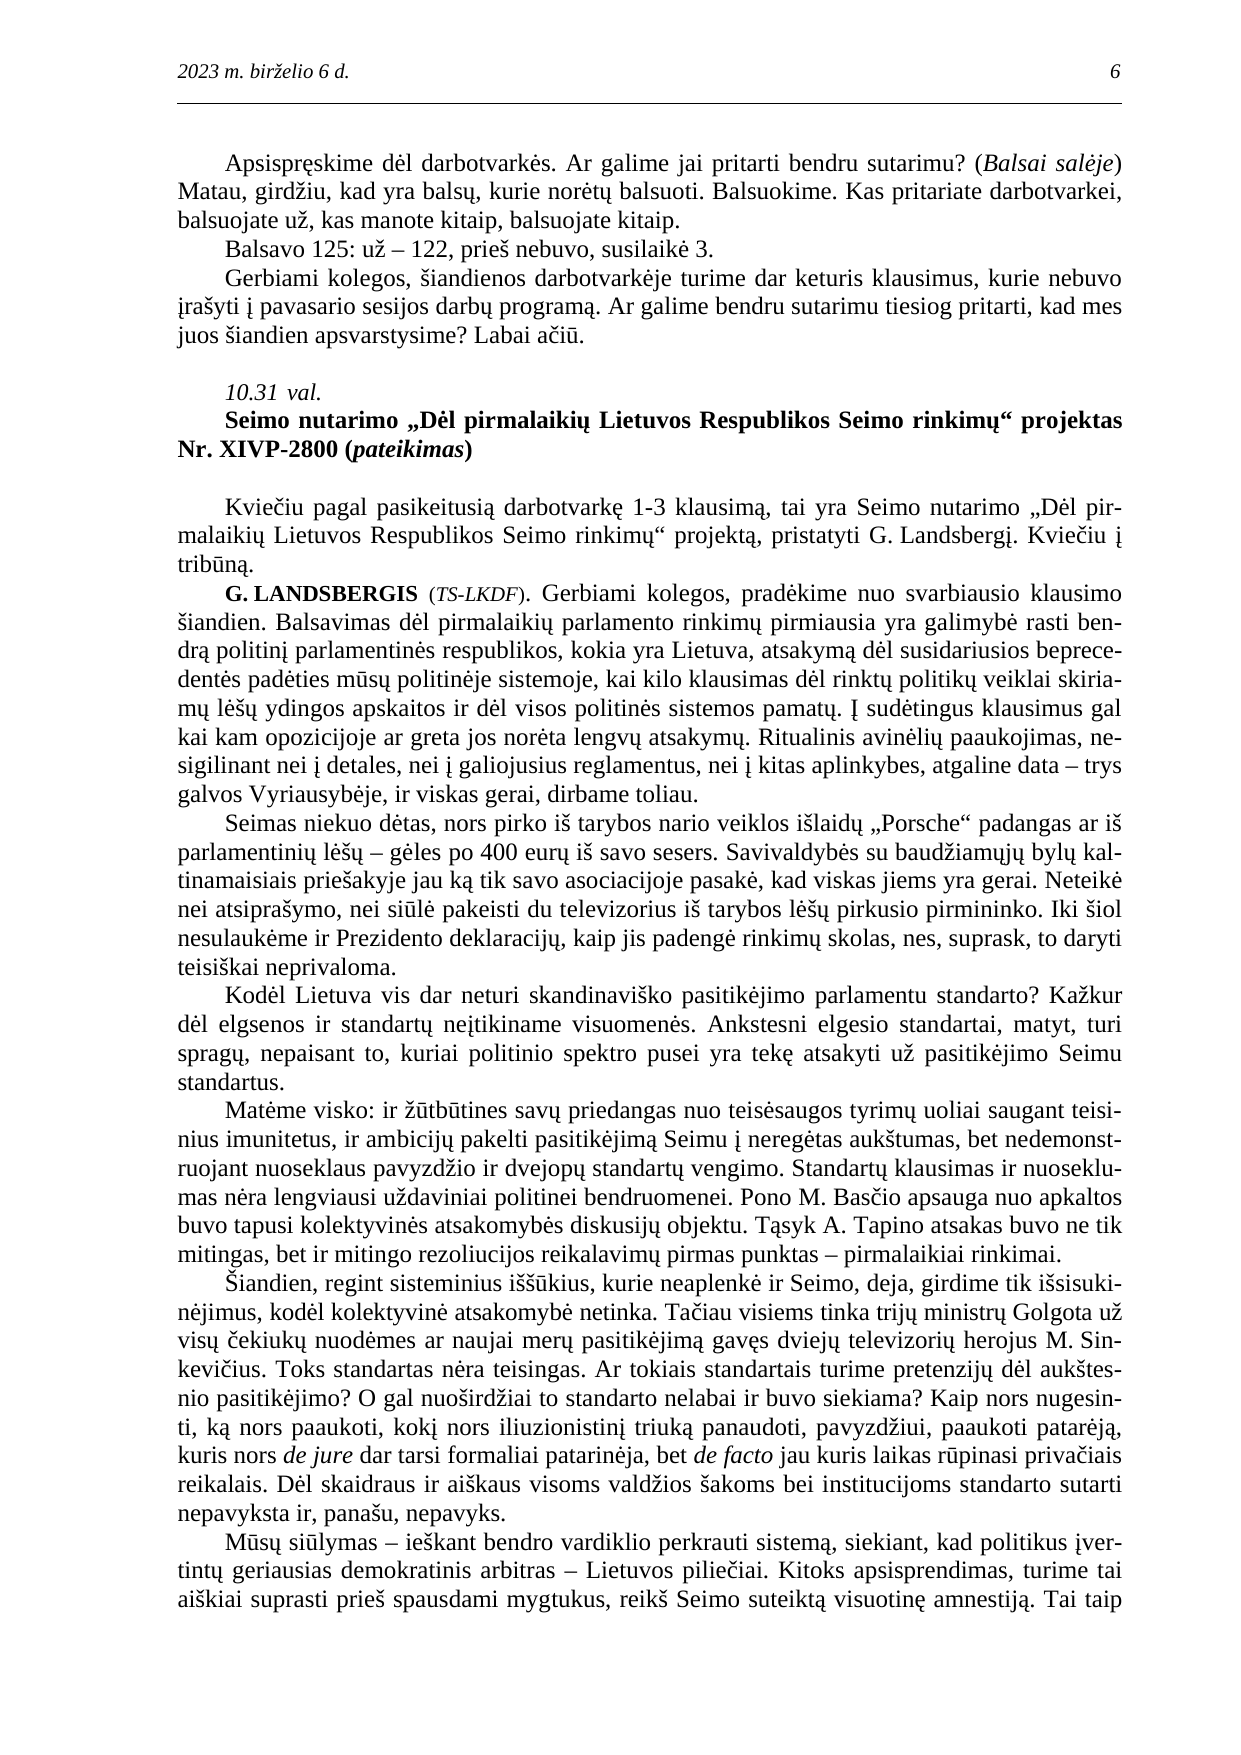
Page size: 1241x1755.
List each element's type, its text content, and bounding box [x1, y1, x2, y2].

text G. LANDSBERGIS (TS-LKDF). Ger­bia­mi ko­le­gos, pra­dė­ki­me nuo svar­biau­sio klau­si­mo šian­dien. Bal­sa­vi­mas dėl pir­ma­lai­kių par­la­men­to rin­ki­mų pir­miau­sia yra ga­li­my­bė ras­ti ben­drą po­li­ti­nį par­la­men­ti­nės res­pub­li­kos, ko­kia yra Lie­tu­va, at­sa­ky­mą dėl su­si­da­riu­sios be­pre­ce­den­tės pa­dė­ties mū­sų po­li­ti­nė­je sis­te­mo­je, kai ki­lo klau­si­mas dėl rink­tų po­li­ti­kų veik­lai ski­ria­mų lė­šų ydin­gos ap­skai­tos ir dėl vi­sos po­li­ti­nės sis­te­mos pa­ma­tų. Į su­dė­tin­gus klau­si­mus gal kai kam opo­zi­ci­jo­je ar gre­ta jos no­rė­ta leng­vų at­sa­ky­mų. Ri­tu­a­li­nis avi­nė­lių pa­au­ko­ji­mas, ne­si­gi­li­nant nei į de­ta­les, nei į ga­lio­ju­sius reg­la­men­tus, nei į ki­tas ap­lin­ky­bes, at­ga­li­ne da­ta – trys gal­vos Vy­riau­sy­bė­je, ir vis­kas ge­rai, dir­ba­me to­liau. [177, 578, 1122, 808]
text Ma­tė­me vis­ko: ir žūt­bū­ti­nes sa­vų prie­dan­gas nuo tei­sė­sau­gos ty­ri­mų uo­liai sau­gant tei­si­nius imu­ni­te­tus, ir am­bi­ci­jų pa­kel­ti pa­si­ti­kė­ji­mą Sei­mu į ne­re­gė­tas aukš­tu­mas, bet ne­de­monst­ruo­jant nuo­sek­laus pa­vyz­džio ir dve­jo­pų stan­dar­tų ven­gi­mo. Stan­dar­tų klau­si­mas ir nuo­sek­lu­mas nė­ra leng­viau­si už­da­vi­niai po­li­ti­nei ben­druo­me­nei. Po­no M. Bas­čio ap­sau­ga nuo ap­kal­tos bu­vo ta­pu­si ko­lek­ty­vi­nės at­sa­ko­my­bės dis­ku­si­jų ob­jek­tu. Tą­syk A. Ta­pi­no at­sa­kas bu­vo ne tik mi­tin­gas, bet ir mi­tin­go re­zo­liu­ci­jos rei­ka­la­vi­mų pir­mas punk­tas – pir­ma­lai­kiai rin­ki­mai. [177, 1095, 1122, 1268]
text Ger­bia­mi ko­le­gos, šian­die­nos dar­bo­tvarkėje tu­ri­me dar ke­tu­ris klau­si­mus, ku­rie ne­bu­vo įra­šy­ti į pa­va­sa­rio se­si­jos dar­bų pro­gra­mą. Ar ga­li­me ben­dru su­ta­ri­mu tie­siog pri­tar­ti, kad mes juos šian­dien ap­svars­ty­si­me? La­bai ačiū. [177, 263, 1122, 349]
text 10.31 val. [224, 378, 1122, 405]
text Bal­sa­vo 125: už – 122, prieš ne­bu­vo, su­si­lai­kė 3. [177, 234, 1122, 263]
text Ko­dėl Lie­tu­va vis dar ne­tu­ri skan­di­na­viš­ko pa­si­ti­kė­ji­mo par­la­men­tu stan­dar­to? Kaž­kur dėl elg­se­nos ir stan­dar­tų ne­įti­ki­na­me vi­suo­me­nės. Anks­tes­ni el­ge­sio stan­dar­tai, ma­tyt, tu­ri spra­gų, ne­pai­sant to, ku­riai po­li­ti­nio spek­tro pu­sei yra te­kę at­sa­ky­ti už pa­si­ti­kė­ji­mo Sei­mu stan­dar­tus. [177, 980, 1122, 1095]
text Ap­si­spręs­ki­me dėl dar­bo­tvarkės. Ar ga­li­me jai pri­tar­ti ben­dru su­ta­ri­mu? (Bal­sai sa­lė­je) Ma­tau, gir­džiu, kad yra bal­sų, ku­rie no­rė­tų bal­suo­ti. Bal­suo­ki­me. Kas pri­ta­ria­te dar­bo­tvarkei, bal­suo­ja­te už, kas ma­no­te ki­taip, bal­suo­ja­te ki­taip. [177, 148, 1122, 234]
text Sei­mas nie­kuo dė­tas, nors pir­ko iš ta­ry­bos na­rio veik­los iš­lai­dų „Pors­che“ pa­dan­gas ar iš par­la­men­ti­nių lė­šų – gė­les po 400 eu­rų iš sa­vo se­sers. Sa­vi­val­dy­bės su bau­džia­mų­jų by­lų kal­ti­na­mai­siais prie­ša­ky­je jau ką tik sa­vo aso­cia­ci­jo­je pa­sa­kė, kad vis­kas jiems yra ge­rai. Ne­tei­kė nei at­si­pra­šy­mo, nei siū­lė pa­keis­ti du te­le­vi­zo­rius iš ta­ry­bos lė­šų pir­ku­sio pir­mi­nin­ko. Iki šiol ne­su­lau­kė­me ir Pre­zi­den­to de­kla­ra­ci­jų, kaip jis pa­den­gė rin­ki­mų sko­las, nes, su­prask, to da­ry­ti tei­siš­kai ne­pri­va­lo­ma. [177, 808, 1122, 980]
text Kvie­čiu pa­gal pa­si­kei­tu­sią dar­bo­tvarkę 1-3 klau­si­mą, tai yra Sei­mo nu­ta­ri­mo „Dėl pir­malai­kių Lie­tu­vos Res­pub­li­kos Sei­mo rin­ki­mų“ pro­jek­tą, pri­sta­ty­ti G. Land­sber­gį. Kvie­čiu į tri­bū­ną. [177, 492, 1122, 578]
text Sei­mo nu­ta­ri­mo „Dėl pir­ma­lai­kių Lie­tu­vos Res­pub­li­kos Sei­mo rin­ki­mų“ pro­jek­tas Nr. XIVP-2800 (pa­tei­ki­mas) [177, 405, 1122, 463]
text Šian­dien, re­gint sis­te­mi­nius iš­šū­kius, ku­rie ne­ap­len­kė ir Sei­mo, de­ja, gir­di­me tik iš­si­su­ki­nė­ji­mus, ko­dėl ko­lek­ty­vi­nė at­sa­ko­my­bė ne­tin­ka. Ta­čiau vi­siems tin­ka tri­jų mi­nist­rų Gol­go­ta už vi­sų če­kiu­kų nuo­dė­mes ar nau­jai me­rų pa­si­ti­kė­ji­mą ga­vęs dvie­jų te­le­vi­zo­rių he­ro­jus M. Sin­ke­vi­čius. Toks stan­dar­tas nė­ra tei­sin­gas. Ar to­kiais stan­dar­tais tu­ri­me pre­ten­zi­jų dėl aukš­tes­nio pa­si­ti­kė­ji­mo? O gal nuo­šir­džiai to stan­dar­to ne­la­bai ir bu­vo sie­kia­ma? Kaip nors nu­ge­sin­ti, ką nors pa­au­ko­ti, ko­kį nors iliu­zio­nis­ti­nį triu­ką pa­nau­do­ti, pa­vyz­džiui, pa­au­ko­ti pa­ta­rė­ją, ku­ris nors de ju­re dar tar­si for­ma­liai pa­ta­ri­nė­ja, bet de fac­to jau ku­ris lai­kas rū­pi­na­si pri­va­čiais rei­ka­lais. Dėl skaid­raus ir aiš­kaus vi­soms val­džios ša­koms bei ins­ti­tu­ci­joms stan­dar­to su­tar­ti ne­pa­vyks­ta ir, pa­na­šu, ne­pa­vyks. [177, 1268, 1122, 1527]
text Mū­sų siū­ly­mas – ieš­kant ben­dro var­dik­lio per­krau­ti sis­te­mą, sie­kiant, kad po­li­ti­kus įver­tin­tų ge­riau­sias de­mo­kra­tinis ar­bit­ras – Lie­tu­vos pi­lie­čiai. Ki­toks ap­si­spren­di­mas, tu­ri­me tai aiš­kiai su­pras­ti prieš spaus­da­mi myg­tu­kus, reikš Sei­mo su­teik­tą vi­suo­ti­nę am­nes­ti­ją. Tai taip [177, 1527, 1122, 1613]
